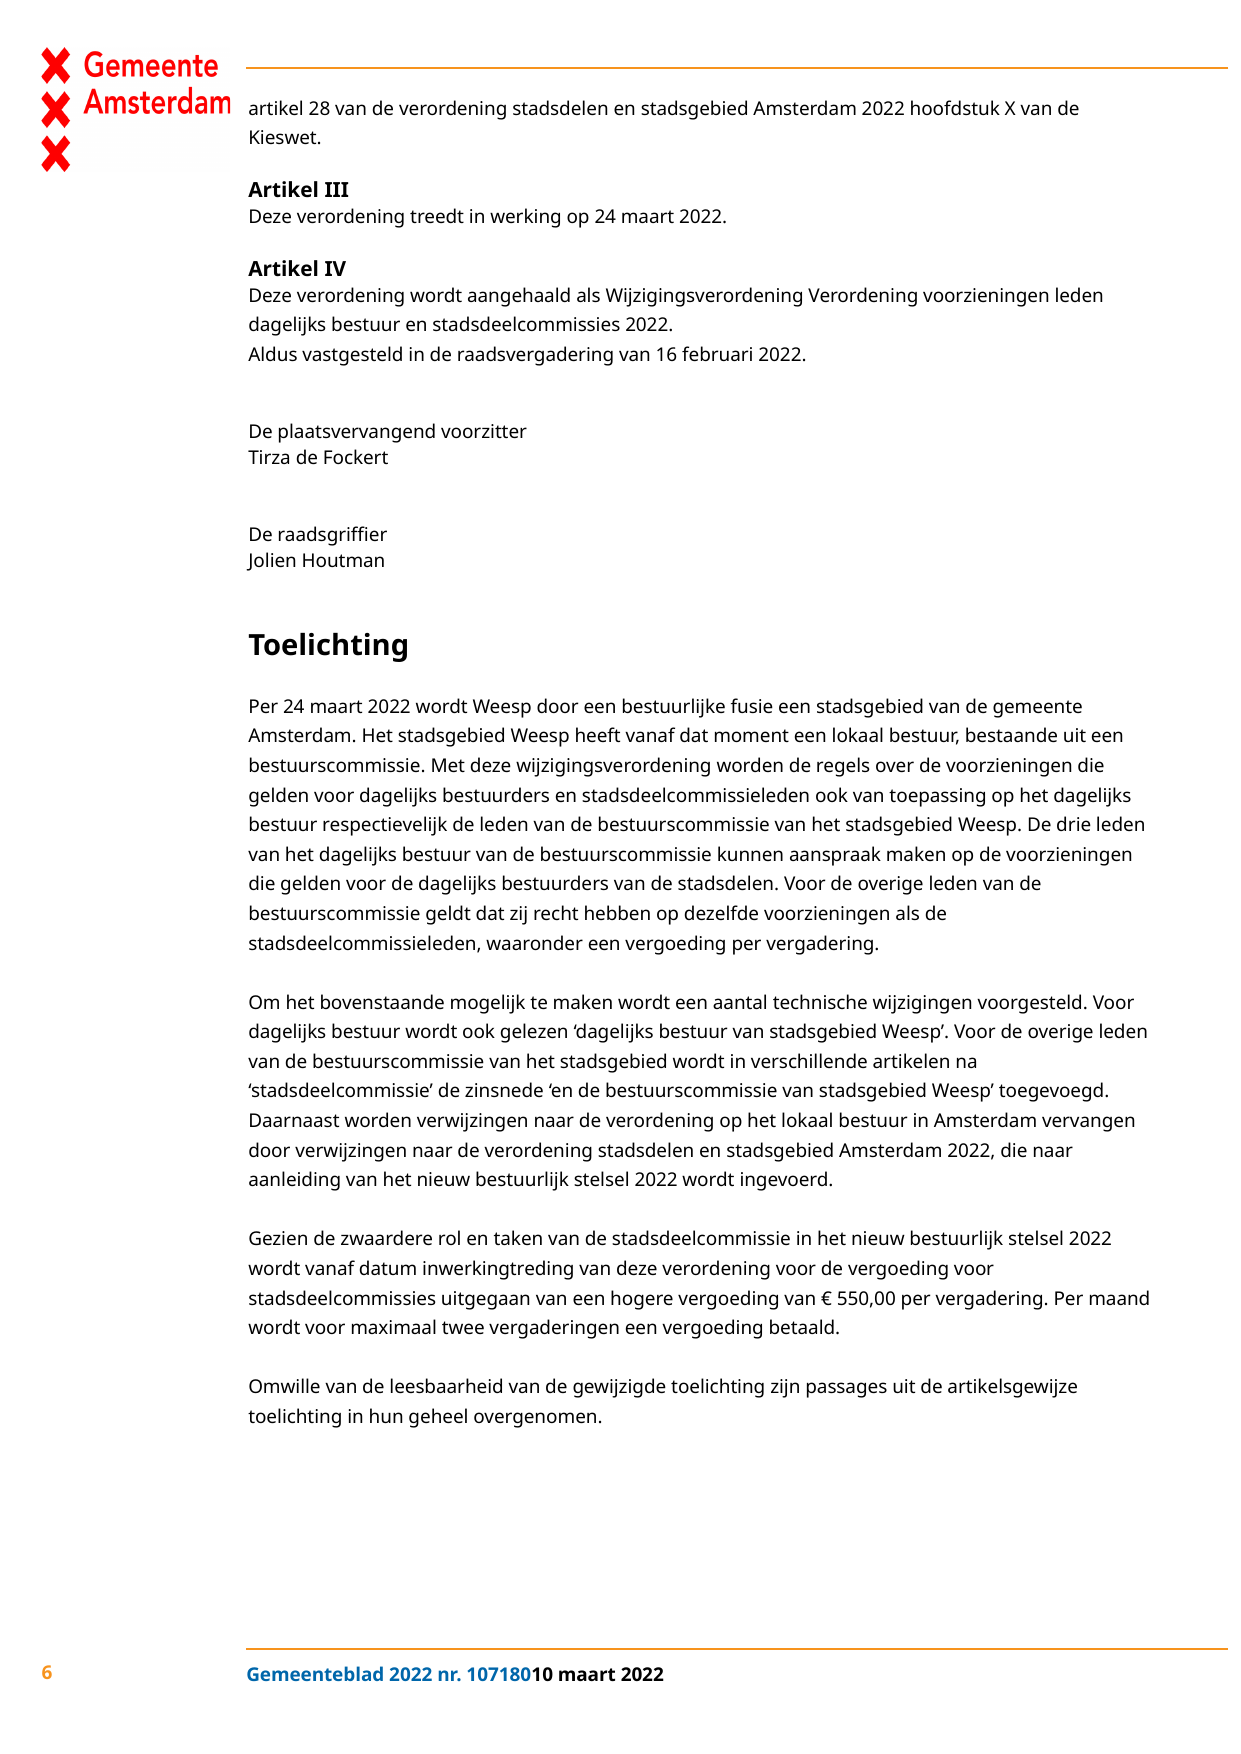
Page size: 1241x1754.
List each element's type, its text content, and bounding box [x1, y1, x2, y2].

text artikel 28 van de verordening stadsdelen en stadsgebied Amsterdam 2022 hoofdstuk X van de Kieswet. [248, 95, 1152, 150]
text Toelichting [248, 624, 1152, 664]
text Deze verordening wordt aangehaald als Wijzigingsverordening Verordening voorzieningen leden dagelijks bestuur en stadsdeelcommissies 2022. [248, 282, 1152, 337]
text De plaatsvervangend voorzitter [248, 418, 1152, 444]
text Artikel IV [248, 254, 1152, 282]
text Omwille van de leesbaarheid van de gewijzigde toelichting zijn passages uit de artikelsgewijze toelichting in hun geheel overgenomen. [248, 1373, 1152, 1429]
text Tirza de Fockert [248, 444, 1152, 470]
text Daarnaast worden verwijzingen naar de verordening op het lokaal bestuur in Amsterdam vervangen door verwijzingen naar de verordening stadsdelen en stadsgebied Amsterdam 2022, die naar aanleiding van het nieuw bestuurlijk stelsel 2022 wordt ingevoerd. [248, 1107, 1152, 1192]
text Aldus vastgesteld in de raadsvergadering van 16 februari 2022. [248, 341, 1152, 367]
text Jolien Houtman [248, 547, 1152, 573]
text De raadsgriffier [248, 521, 1152, 547]
text Deze verordening treedt in werking op 24 maart 2022. [248, 203, 1152, 229]
text Gezien de zwaardere rol en taken van de stadsdeelcommissie in het nieuw bestuurlijk stelsel 2022 wordt vanaf datum inwerkingtreding van deze verordening voor de vergoeding voor stadsdeelcommissies uitgegaan van een hogere vergoeding van € 550,00 per vergadering. Per maand wordt voor maximaal twee vergaderingen een vergoeding betaald. [248, 1226, 1152, 1340]
text Om het bovenstaande mogelijk te maken wordt een aantal technische wijzigingen voorgesteld. Voor dagelijks bestuur wordt ook gelezen ‘dagelijks bestuur van stadsgebied Weesp’. Voor de overige leden van de bestuurscommissie van het stadsgebied wordt in verschillende artikelen na ‘stadsdeelcommissie’ de zinsnede ‘en de bestuurscommissie van stadsgebied Weesp’ toegevoegd. [248, 989, 1152, 1103]
text Artikel III [248, 175, 1152, 203]
picture [41, 47, 231, 172]
text Per 24 maart 2022 wordt Weesp door een bestuurlijke fusie een stadsgebied van de gemeente Amsterdam. Het stadsgebied Weesp heeft vanaf dat moment een lokaal bestuur, bestaande uit een bestuurscommissie. Met deze wijzigingsverordening worden de regels over de voorzieningen die gelden voor dagelijks bestuurders en stadsdeelcommissieleden ook van toepassing op het dagelijks bestuur respectievelijk de leden van de bestuurscommissie van het stadsgebied Weesp. De drie leden van het dagelijks bestuur van de bestuurscommissie kunnen aanspraak maken op de voorzieningen die gelden voor de dagelijks bestuurders van de stadsdelen. Voor de overige leden van de bestuurscommissie geldt dat zij recht hebben op dezelfde voorzieningen als de stadsdeelcommissieleden, waaronder een vergoeding per vergadering. [248, 693, 1152, 956]
